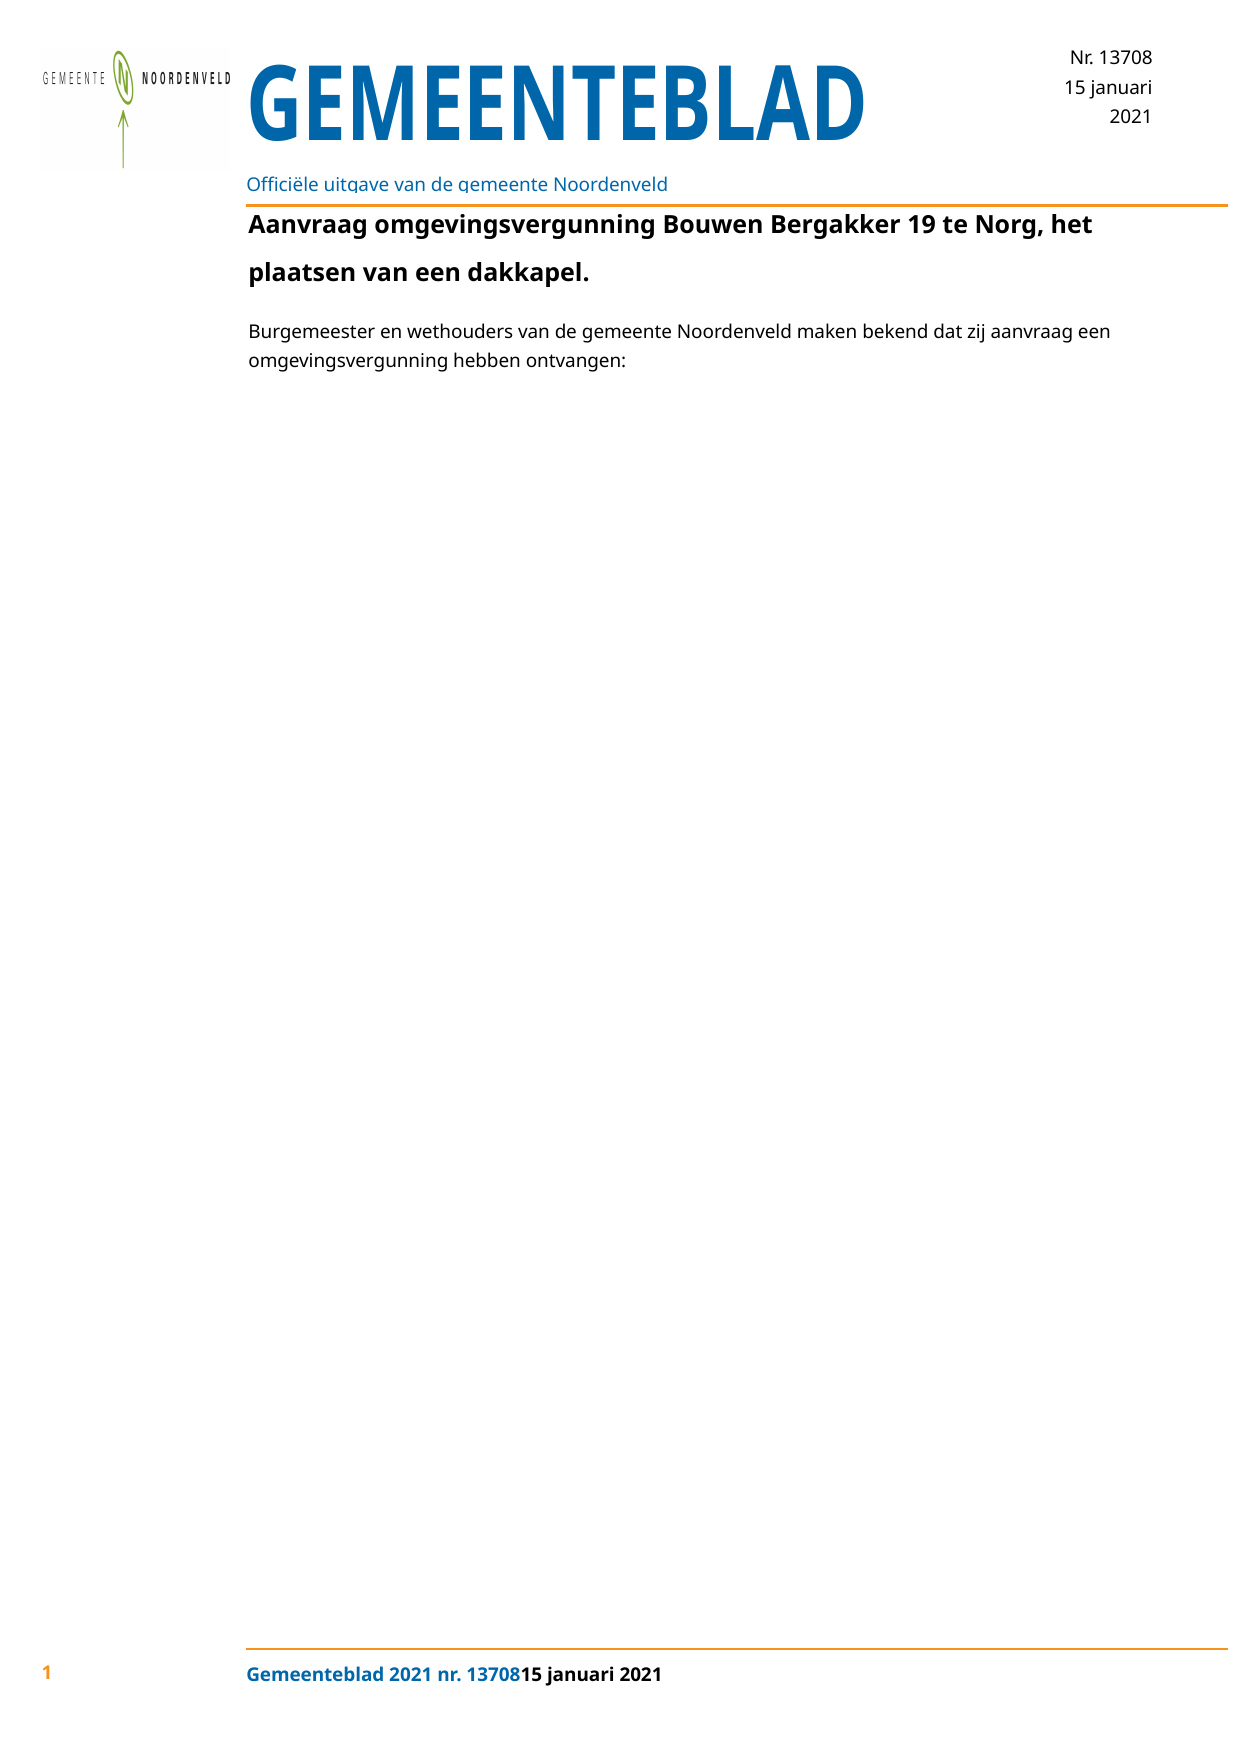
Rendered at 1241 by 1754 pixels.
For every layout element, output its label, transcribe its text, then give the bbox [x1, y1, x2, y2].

picture [41, 47, 231, 172]
text Aanvraag omgevingsvergunning Bouwen Bergakker 19 te Norg, het plaatsen van een dakkapel. [248, 207, 1152, 288]
text Burgemeester en wethouders van de gemeente Noordenveld maken bekend dat zij aanvraag een omgevingsvergunning hebben ontvangen: [248, 318, 1152, 373]
